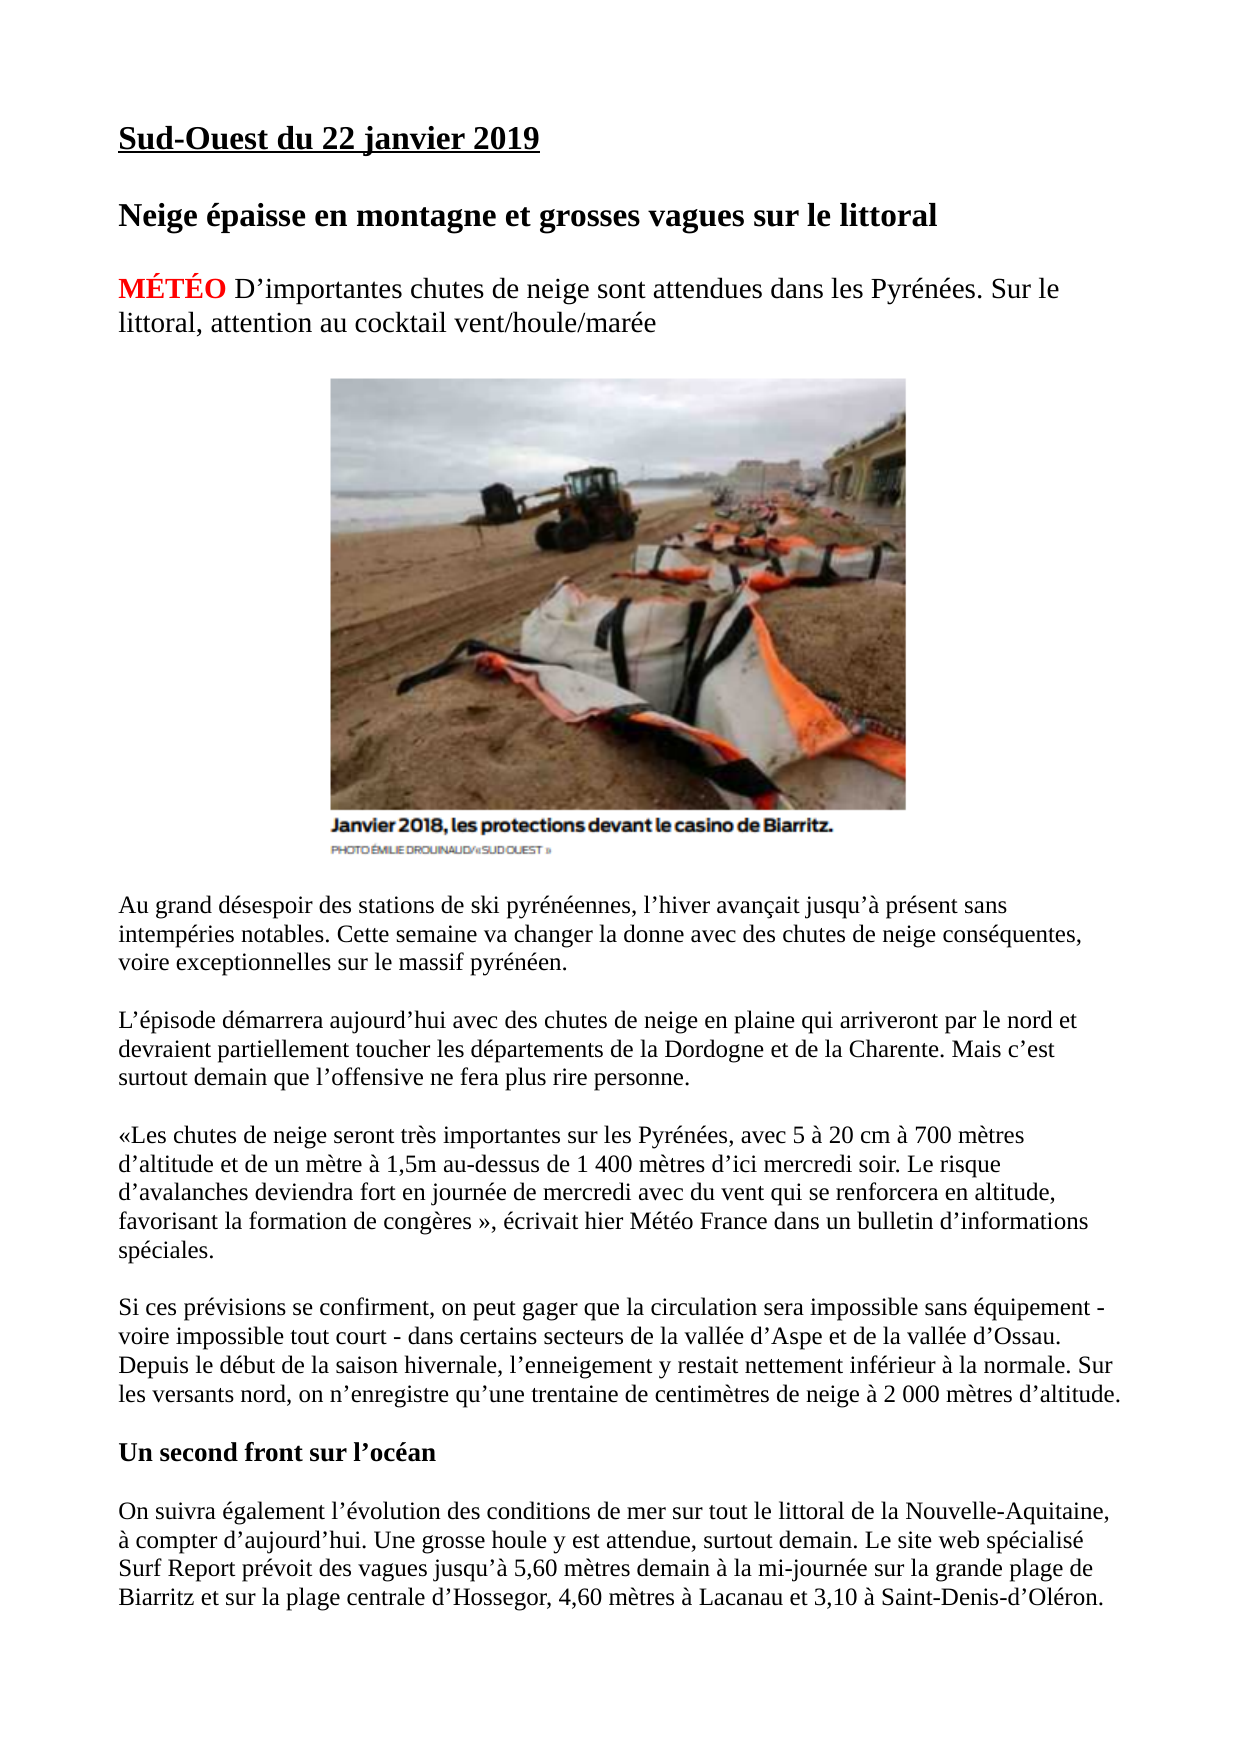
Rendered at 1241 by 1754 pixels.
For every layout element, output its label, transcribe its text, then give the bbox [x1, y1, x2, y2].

picture [323, 372, 917, 862]
text MÉTÉO D’importantes chutes de neige sont attendues dans les Pyrénées. Sur le littoral, attention au cocktail vent/houle/marée [118, 271, 1122, 338]
text Un second front sur l’océan [118, 1436, 1122, 1467]
text On suivra également l’évolution des conditions de mer sur tout le littoral de la Nouvelle-Aquitaine, à compter d’aujourd’hui. Une grosse houle y est attendue, surtout demain. Le site web spécialisé Surf Report prévoit des vagues jusqu’à 5,60 mètres demain à la mi-journée sur la grande plage de Biarritz et sur la plage centrale d’Hossegor, 4,60 mètres à Lacanau et 3,10 à Saint-Denis-d’Oléron. [118, 1496, 1122, 1611]
text Sud-Ouest du 22 janvier 2019 [118, 118, 1122, 156]
text Au grand désespoir des stations de ski pyrénéennes, l’hiver avançait jusqu’à présent sans intempéries notables. Cette semaine va changer la donne avec des chutes de neige conséquentes, voire exceptionnelles sur le massif pyrénéen. [118, 890, 1122, 976]
text L’épisode démarrera aujourd’hui avec des chutes de neige en plaine qui arriveront par le nord et devraient partiellement toucher les départements de la Dordogne et de la Charente. Mais c’est surtout demain que l’offensive ne fera plus rire personne. [118, 1005, 1122, 1091]
text Si ces prévisions se confirment, on peut gager que la circulation sera impossible sans équipement - voire impossible tout court - dans certains secteurs de la vallée d’Aspe et de la vallée d’Ossau. Depuis le début de la saison hivernale, l’enneigement y restait nettement inférieur à la normale. Sur les versants nord, on n’enregistre qu’une trentaine de centimètres de neige à 2 000 mètres d’altitude. [118, 1292, 1122, 1407]
text Neige épaisse en montagne et grosses vagues sur le littoral [118, 195, 1122, 233]
text «Les chutes de neige seront très importantes sur les Pyrénées, avec 5 à 20 cm à 700 mètres d’altitude et de un mètre à 1,5m au-dessus de 1 400 mètres d’ici mercredi soir. Le risque d’avalanches deviendra fort en journée de mercredi avec du vent qui se renforcera en altitude, favorisant la formation de congères », écrivait hier Météo France dans un bulletin d’informations spéciales. [118, 1120, 1122, 1264]
